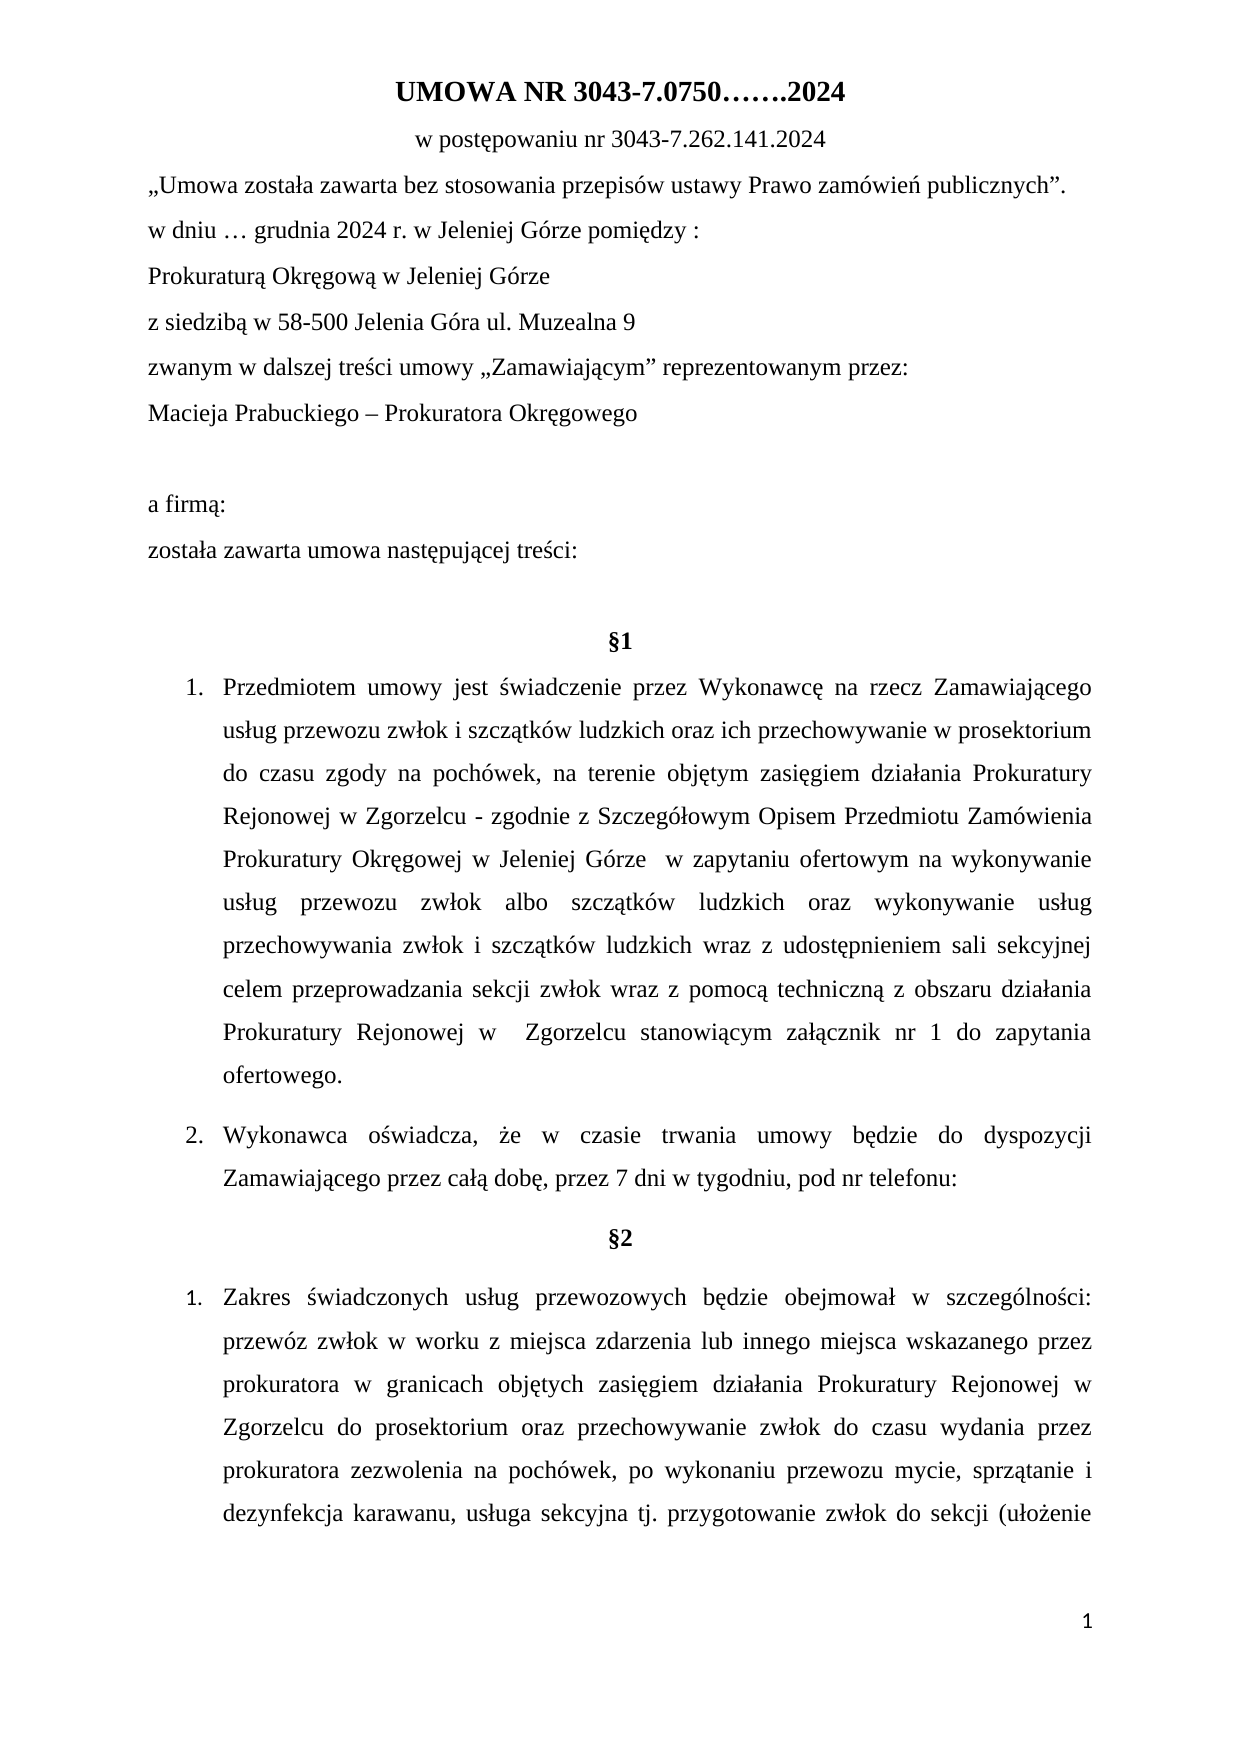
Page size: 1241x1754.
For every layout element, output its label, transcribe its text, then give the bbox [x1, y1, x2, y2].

text Macieja Prabuckiego – Prokuratora Okręgowego [148, 398, 1093, 427]
text została zawarta umowa następującej treści: [148, 535, 1093, 564]
text §1 [148, 626, 1093, 655]
text §2 [148, 1223, 1093, 1251]
text w postępowaniu nr 3043-7.262.141.2024 [148, 124, 1093, 153]
text zwanym w dalszej treści umowy „Zamawiającym” reprezentowanym przez: [148, 352, 1093, 381]
list Wykonawca oświadcza, że w czasie trwania umowy będzie do dyspozycji Zamawiającego przez całą dobę, przez 7 dni w tygodniu, pod nr telefonu: [185, 1120, 1093, 1192]
text z siedzibą w 58-500 Jelenia Góra ul. Muzealna 9 [148, 307, 1093, 336]
text „Umowa została zawarta bez stosowania przepisów ustawy Prawo zamówień publicznych”. [148, 170, 1093, 199]
text a firmą: [148, 489, 1093, 518]
text Prokuraturą Okręgową w Jeleniej Górze [148, 261, 1093, 290]
list Zakres świadczonych usług przewozowych będzie obejmował w szczególności: przewóz zwłok w worku z miejsca zdarzenia lub innego miejsca wskazanego przez prokuratora w granicach objętych zasięgiem działania Prokuratury Rejonowej w Zgorzelcu do prosektorium oraz przechowywanie zwłok do czasu wydania przez prokuratora zezwolenia na pochówek, po wykonaniu przewozu mycie, sprzątanie i dezynfekcja karawanu, usługa sekcyjna tj. przygotowanie zwłok do sekcji (ułożenie [185, 1282, 1093, 1527]
text w dniu … grudnia 2024 r. w Jeleniej Górze pomiędzy : [148, 216, 1093, 244]
text UMOWA NR 3043-7.0750…….2024 [148, 74, 1093, 107]
list Przedmiotem umowy jest świadczenie przez Wykonawcę na rzecz Zamawiającego usług przewozu zwłok i szczątków ludzkich oraz ich przechowywanie w prosektorium do czasu zgody na pochówek, na terenie objętym zasięgiem działania Prokuratury Rejonowej w Zgorzelcu - zgodnie z Szczegółowym Opisem Przedmiotu Zamówienia Prokuratury Okręgowej w Jeleniej Górze w zapytaniu ofertowym na wykonywanie usług przewozu zwłok albo szczątków ludzkich oraz wykonywanie usług przechowywania zwłok i szczątków ludzkich wraz z udostępnieniem sali sekcyjnej celem przeprowadzania sekcji zwłok wraz z pomocą techniczną z obszaru działania Prokuratury Rejonowej w Zgorzelcu stanowiącym załącznik nr 1 do zapytania ofertowego. [185, 672, 1093, 1089]
